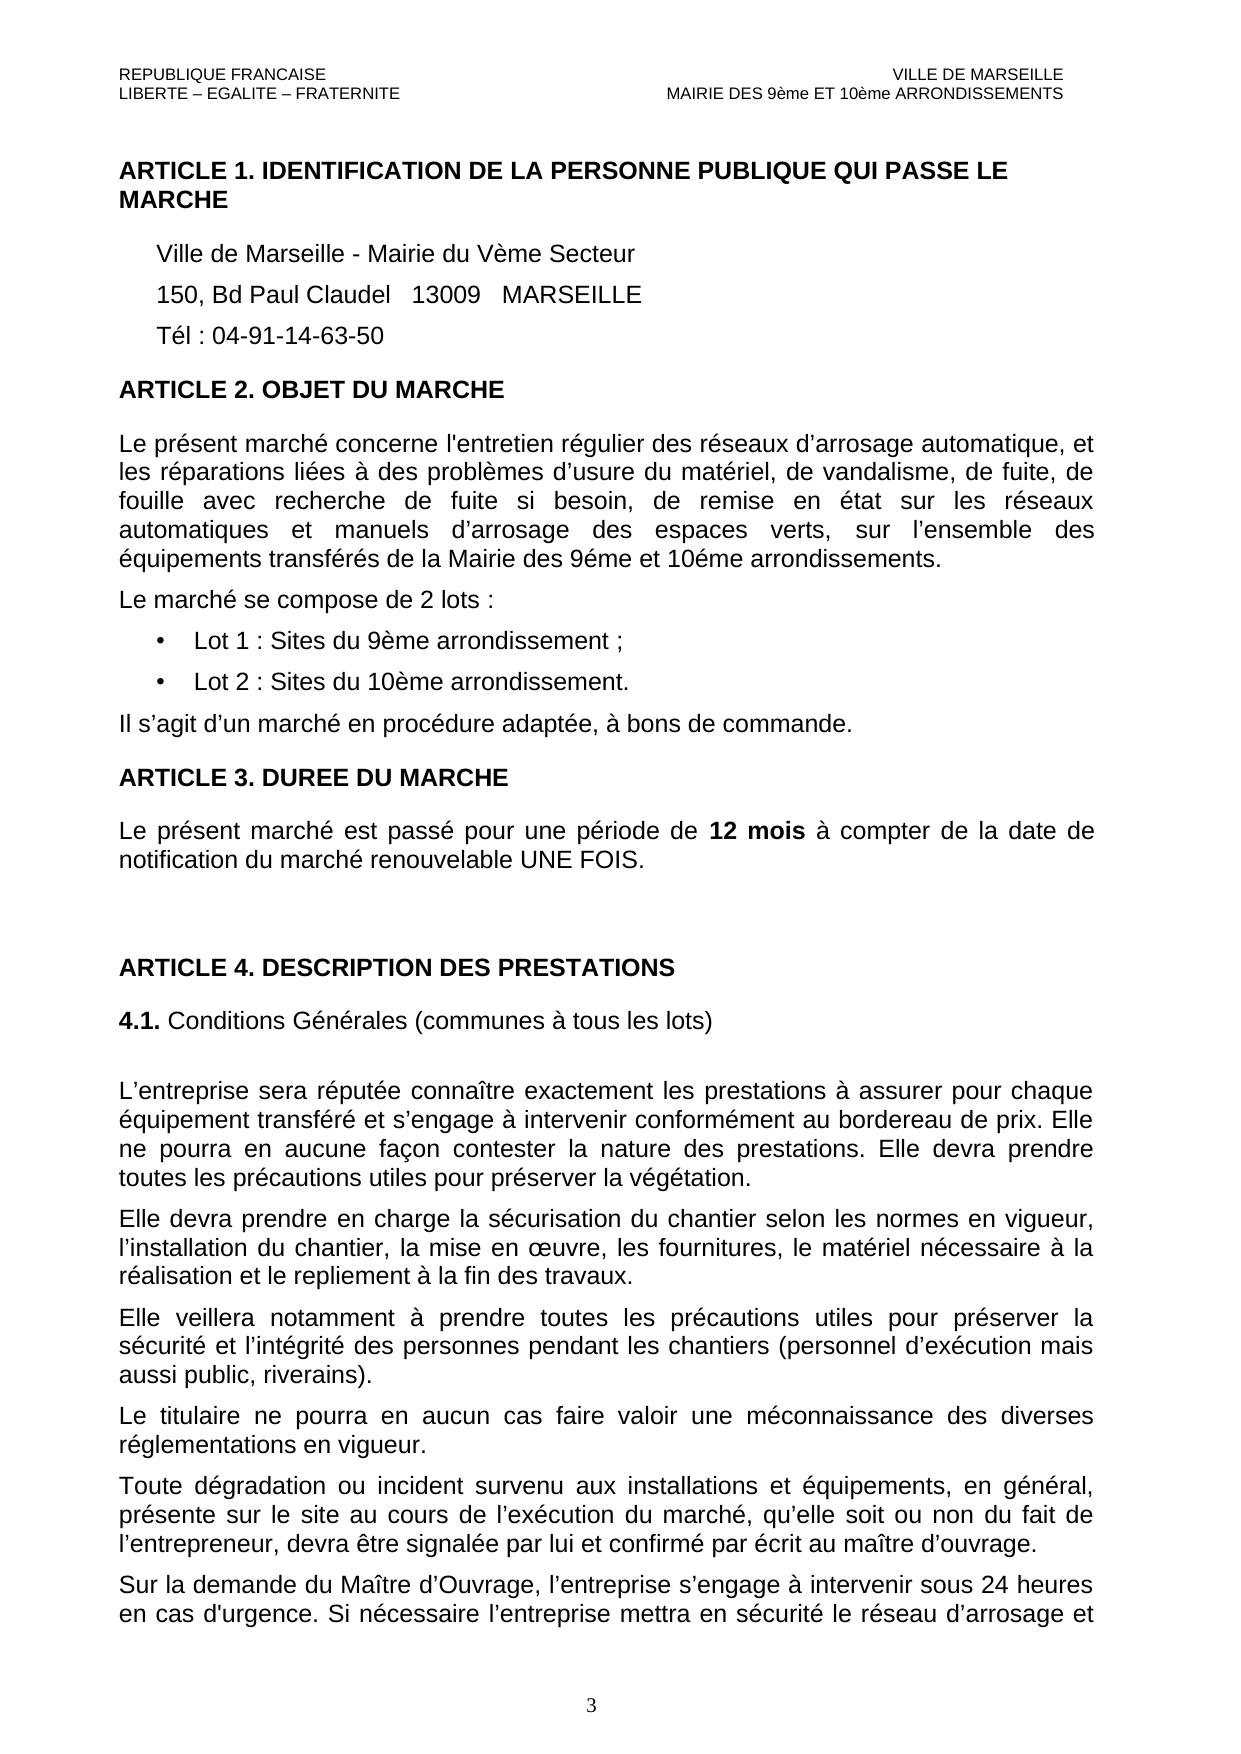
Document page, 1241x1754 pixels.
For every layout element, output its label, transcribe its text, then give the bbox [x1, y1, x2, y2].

subtitle ARTICLE 2. OBJET DU MARCHE [119, 375, 1095, 403]
text 4.1. Conditions Générales (communes à tous les lots) [119, 1006, 1095, 1035]
text Toute dégradation ou incident survenu aux installations et équipements, en général, présente sur le site au cours de l’exécution du marché, qu’elle soit ou non du fait de l’entrepreneur, devra être signalée par lui et confirmé par écrit au maître d’ouvrage. [119, 1471, 1095, 1557]
text Il s’agit d’un marché en procédure adaptée, à bons de commande. [119, 709, 1095, 737]
text Ville de Marseille - Mairie du Vème Secteur [156, 238, 1095, 267]
text Le présent marché concerne l'entretien régulier des réseaux d’arrosage automatique, et les réparations liées à des problèmes d’usure du matériel, de vandalisme, de fuite, de fouille avec recherche de fuite si besoin, de remise en état sur les réseaux automatiques et manuels d’arrosage des espaces verts, sur l’ensemble des équipements transférés de la Mairie des 9éme et 10éme arrondissements. [119, 428, 1095, 572]
text Le marché se compose de 2 lots : [119, 585, 1095, 613]
text Elle devra prendre en charge la sécurisation du chantier selon les normes en vigueur, l’installation du chantier, la mise en œuvre, les fournitures, le matériel nécessaire à la réalisation et le repliement à la fin des travaux. [119, 1204, 1095, 1290]
text Le présent marché est passé pour une période de 12 mois à compter de la date de notification du marché renouvelable UNE FOIS. [119, 816, 1095, 874]
list Lot 2 : Sites du 10ème arrondissement. [156, 667, 1095, 696]
subtitle ARTICLE 1. IDENTIFICATION DE LA PERSONNE PUBLIQUE QUI PASSE LE MARCHE [119, 156, 1095, 213]
subtitle ARTICLE 4. DESCRIPTION DES PRESTATIONS [119, 952, 1095, 981]
text Elle veillera notamment à prendre toutes les précautions utiles pour préserver la sécurité et l’intégrité des personnes pendant les chantiers (personnel d’exécution mais aussi public, riverains). [119, 1302, 1095, 1389]
subtitle ARTICLE 3. DUREE DU MARCHE [119, 762, 1095, 791]
list Lot 1 : Sites du 9ème arrondissement ; [156, 626, 1095, 655]
text Le titulaire ne pourra en aucun cas faire valoir une méconnaissance des diverses réglementations en vigueur. [119, 1401, 1095, 1459]
text Sur la demande du Maître d’Ouvrage, l’entreprise s’engage à intervenir sous 24 heures en cas d'urgence. Si nécessaire l’entreprise mettra en sécurité le réseau d’arrosage et [119, 1570, 1095, 1627]
text 150, Bd Paul Claudel 13009 MARSEILLE [156, 280, 1095, 308]
text L’entreprise sera réputée connaître exactement les prestations à assurer pour chaque équipement transféré et s’engage à intervenir conformément au bordereau de prix. Elle ne pourra en aucune façon contester la nature des prestations. Elle devra prendre toutes les précautions utiles pour préserver la végétation. [119, 1076, 1095, 1191]
text Tél : 04-91-14-63-50 [156, 321, 1095, 350]
